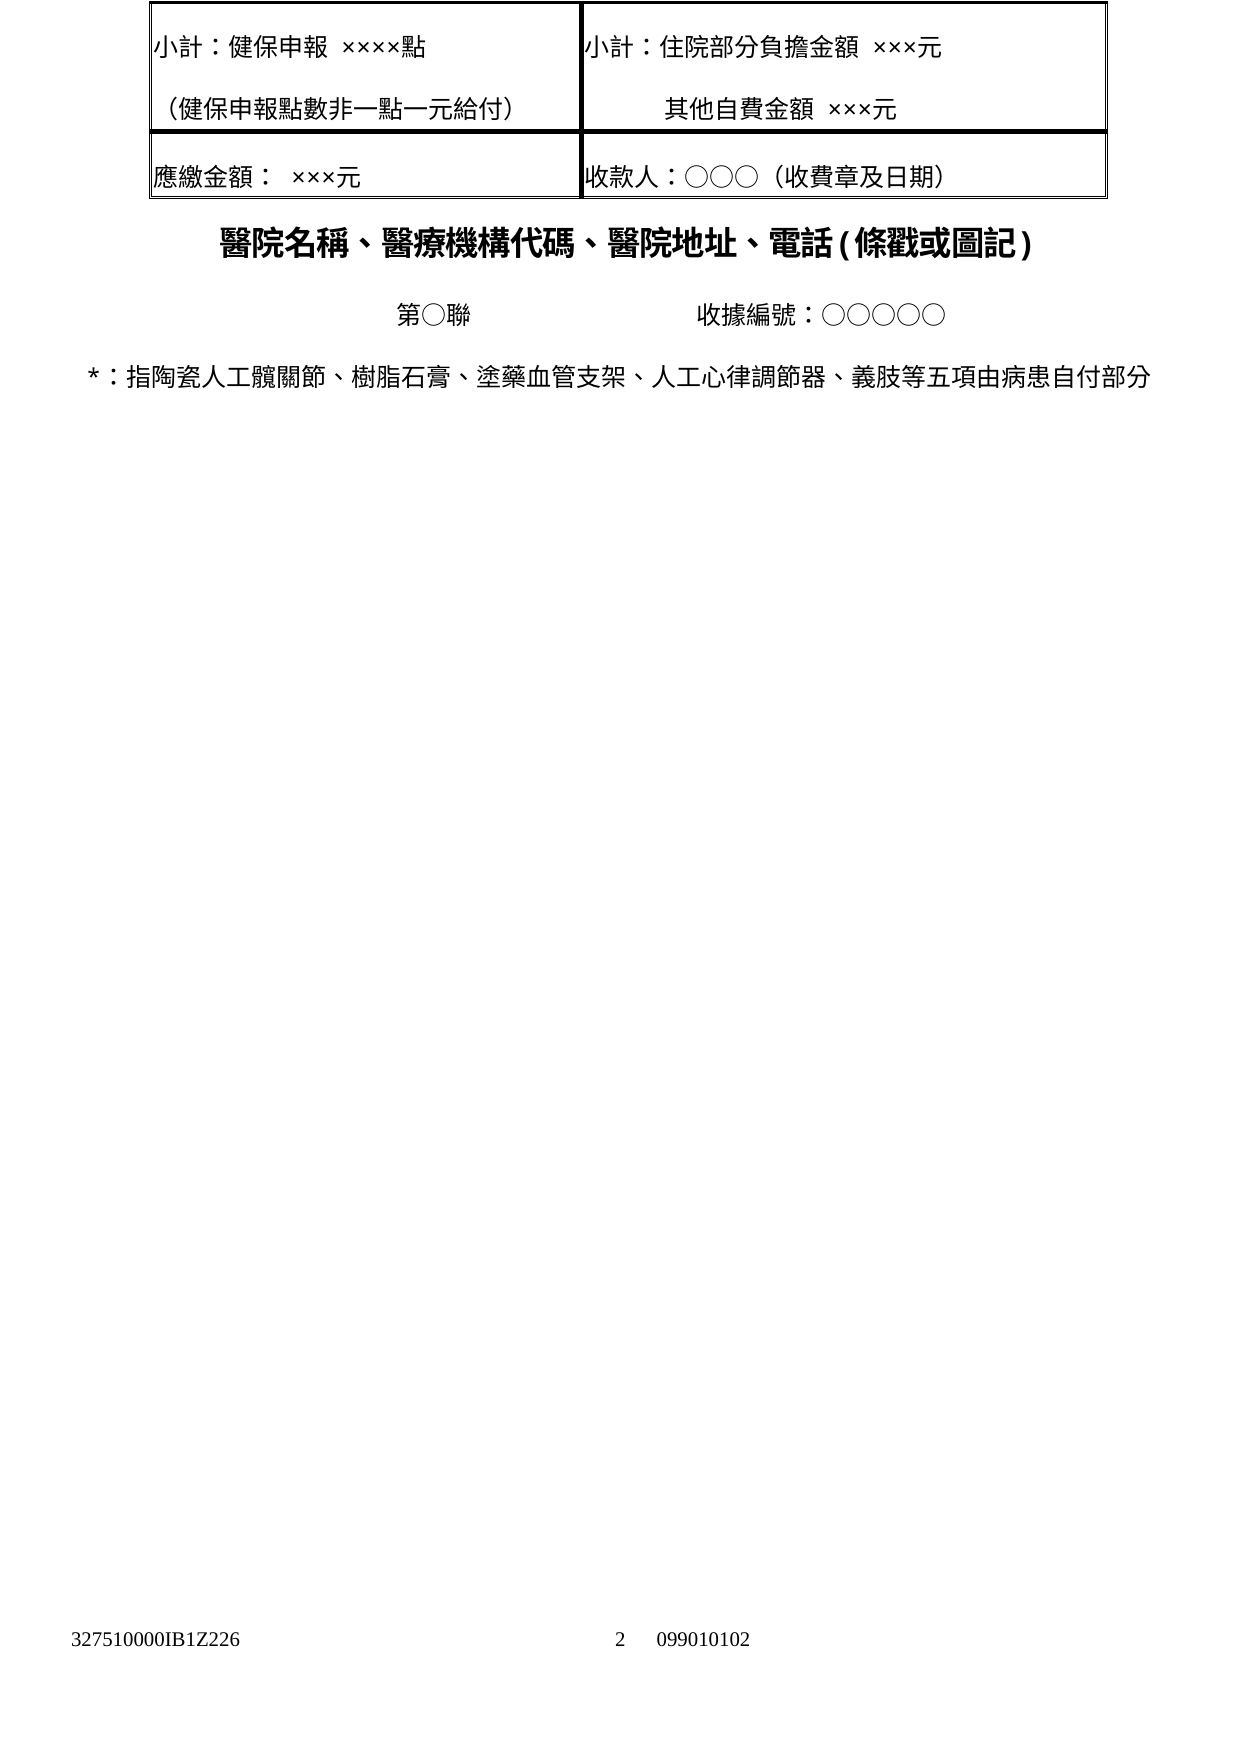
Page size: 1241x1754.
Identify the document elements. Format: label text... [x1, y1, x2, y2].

table_cell 應繳金額： ×××元 [152, 134, 579, 196]
text *：指陶瓷人工髖關節、樹脂石膏、塗藥血管支架、人工心律調節器、義肢等五項由病患自付部分 [71, 334, 1169, 397]
table_cell 小計：住院部分負擔金額 ×××元 其他自費金額 ×××元 [584, 4, 1105, 129]
table_cell 收款人：○○○（收費章及日期） [584, 134, 1105, 196]
table_cell 小計：健保申報 ××××點 （健保申報點數非一點一元給付） [152, 4, 579, 129]
text 第○聯 收據編號：○○○○○ [71, 272, 1169, 334]
table_cell 醫院名稱、醫療機構代碼、醫院地址、電話(條戳或圖記) [150, 199, 1107, 272]
